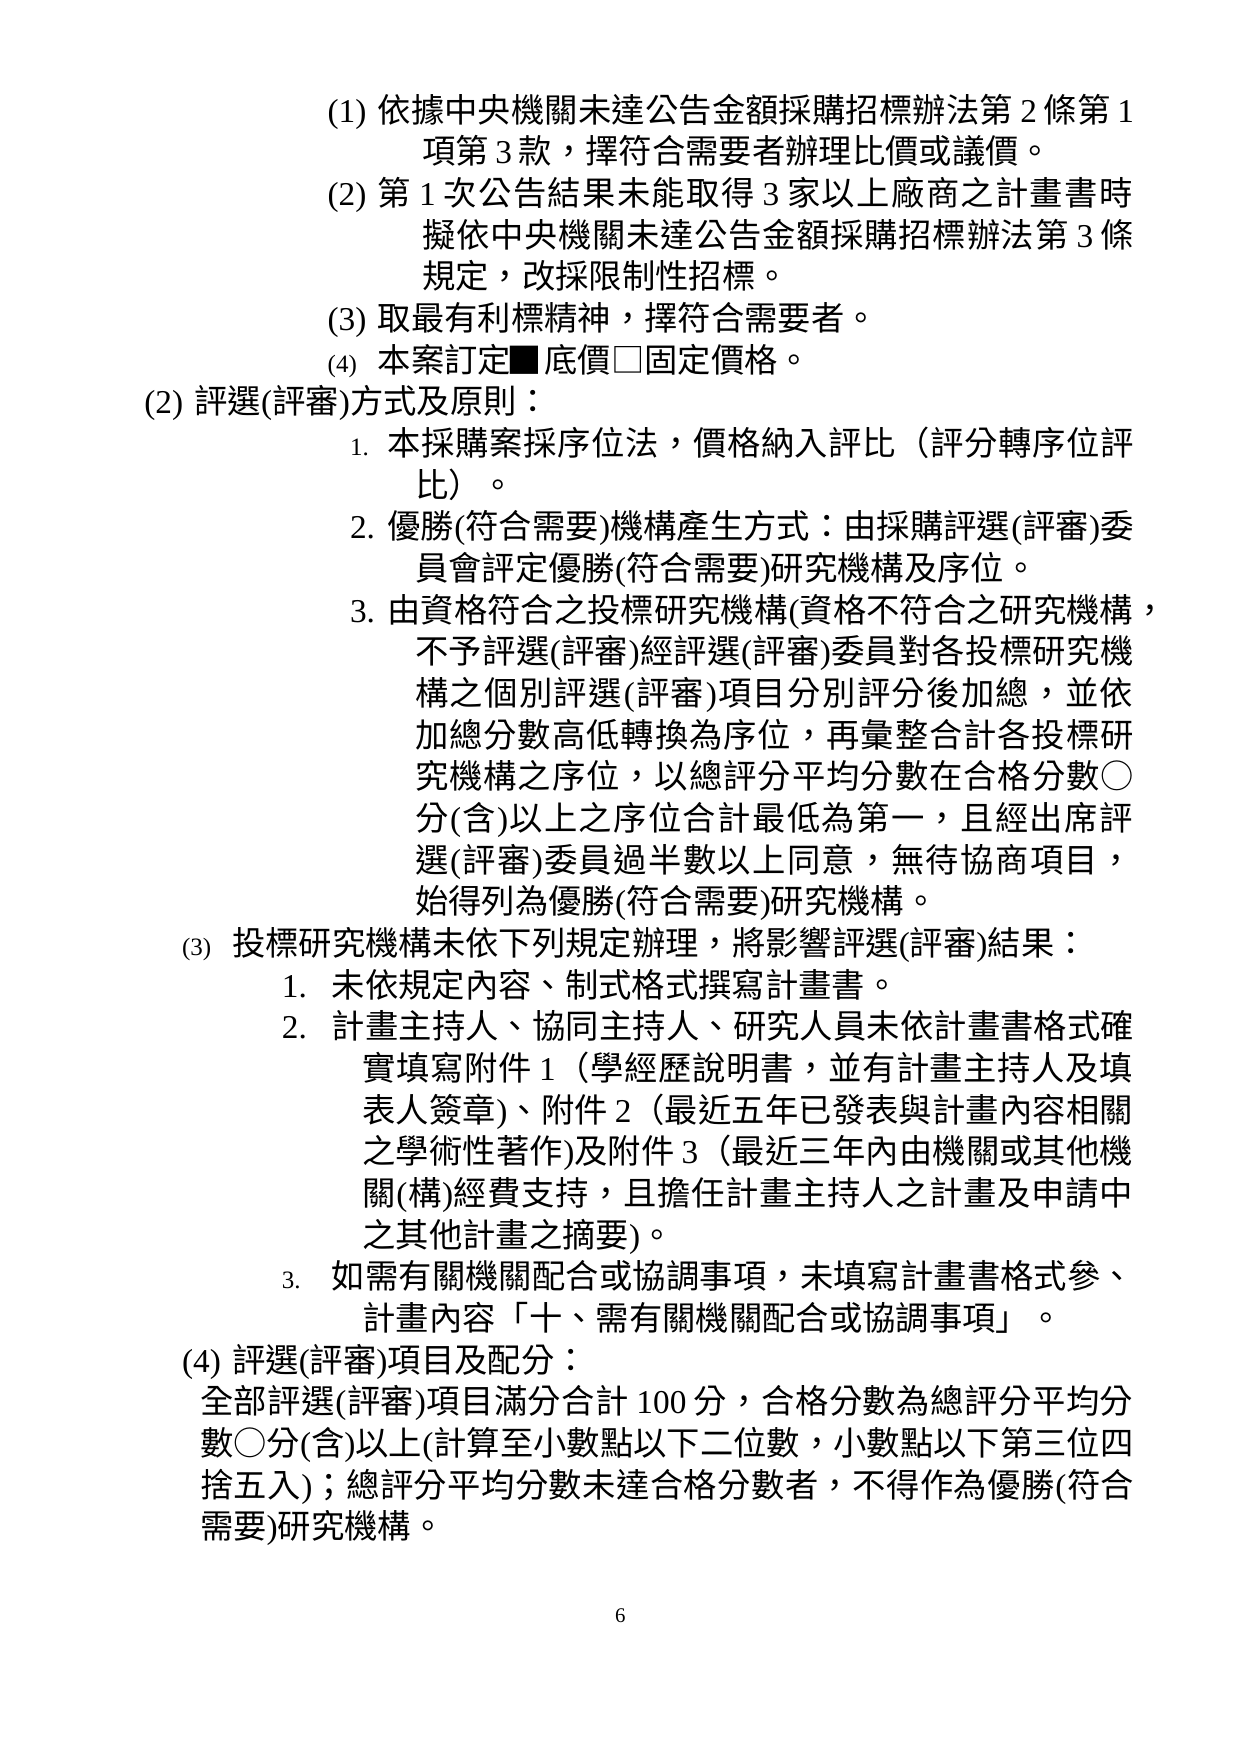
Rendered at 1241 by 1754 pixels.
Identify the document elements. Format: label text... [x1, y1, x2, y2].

list 如需有關機關配合或協調事項，未填寫計畫書格式參、計畫內容「十、需有關機關配合或協調事項」。 [282, 1255, 1134, 1339]
list 計畫主持人、協同主持人、研究人員未依計畫書格式確實填寫附件1（學經歷說明書，並有計畫主持人及填表人簽章)、附件2（最近五年已發表與計畫內容相關之學術性著作)及附件3（最近三年內由機關或其他機關(構)經費支持，且擔任計畫主持人之計畫及申請中之其他計畫之摘要)。 [282, 1005, 1134, 1255]
list 優勝(符合需要)機構產生方式：由採購評選(評審)委員會評定優勝(符合需要)研究機構及序位。 [350, 505, 1134, 589]
list 投標研究機構未依下列規定辦理，將影響評選(評審)結果： [182, 922, 1134, 964]
list 取最有利標精神，擇符合需要者。 [327, 297, 1134, 339]
list 評選(評審)項目及配分： [182, 1339, 1134, 1380]
list 第1次公告結果未能取得3家以上廠商之計畫書時，擬依中央機關未達公告金額採購招標辦法第3條規定，改採限制性招標。 [327, 172, 1134, 297]
list 由資格符合之投標研究機構(資格不符合之研究機構，不予評選(評審)經評選(評審)委員對各投標研究機構之個別評選(評審)項目分別評分後加總，並依加總分數高低轉換為序位，再彙整合計各投標研究機構之序位，以總評分平均分數在合格分數○分(含)以上之序位合計最低為第一，且經出席評選(評審)委員過半數以上同意，無待協商項目，始得列為優勝(符合需要)研究機構。 [350, 589, 1134, 922]
list 依據中央機關未達公告金額採購招標辦法第2條第1項第3款，擇符合需要者辦理比價或議價。 [327, 89, 1134, 172]
list 評選(評審)方式及原則： [144, 380, 1134, 422]
list 本案訂定底價□固定價格。 [327, 339, 1134, 380]
text 全部評選(評審)項目滿分合計100分，合格分數為總評分平均分數○分(含)以上(計算至小數點以下二位數，小數點以下第三位四捨五入)；總評分平均分數未達合格分數者，不得作為優勝(符合需要)研究機構。 [200, 1380, 1134, 1547]
list 本採購案採序位法，價格納入評比（評分轉序位評比）。 [350, 422, 1134, 505]
list 未依規定內容、制式格式撰寫計畫書。 [282, 964, 1134, 1005]
